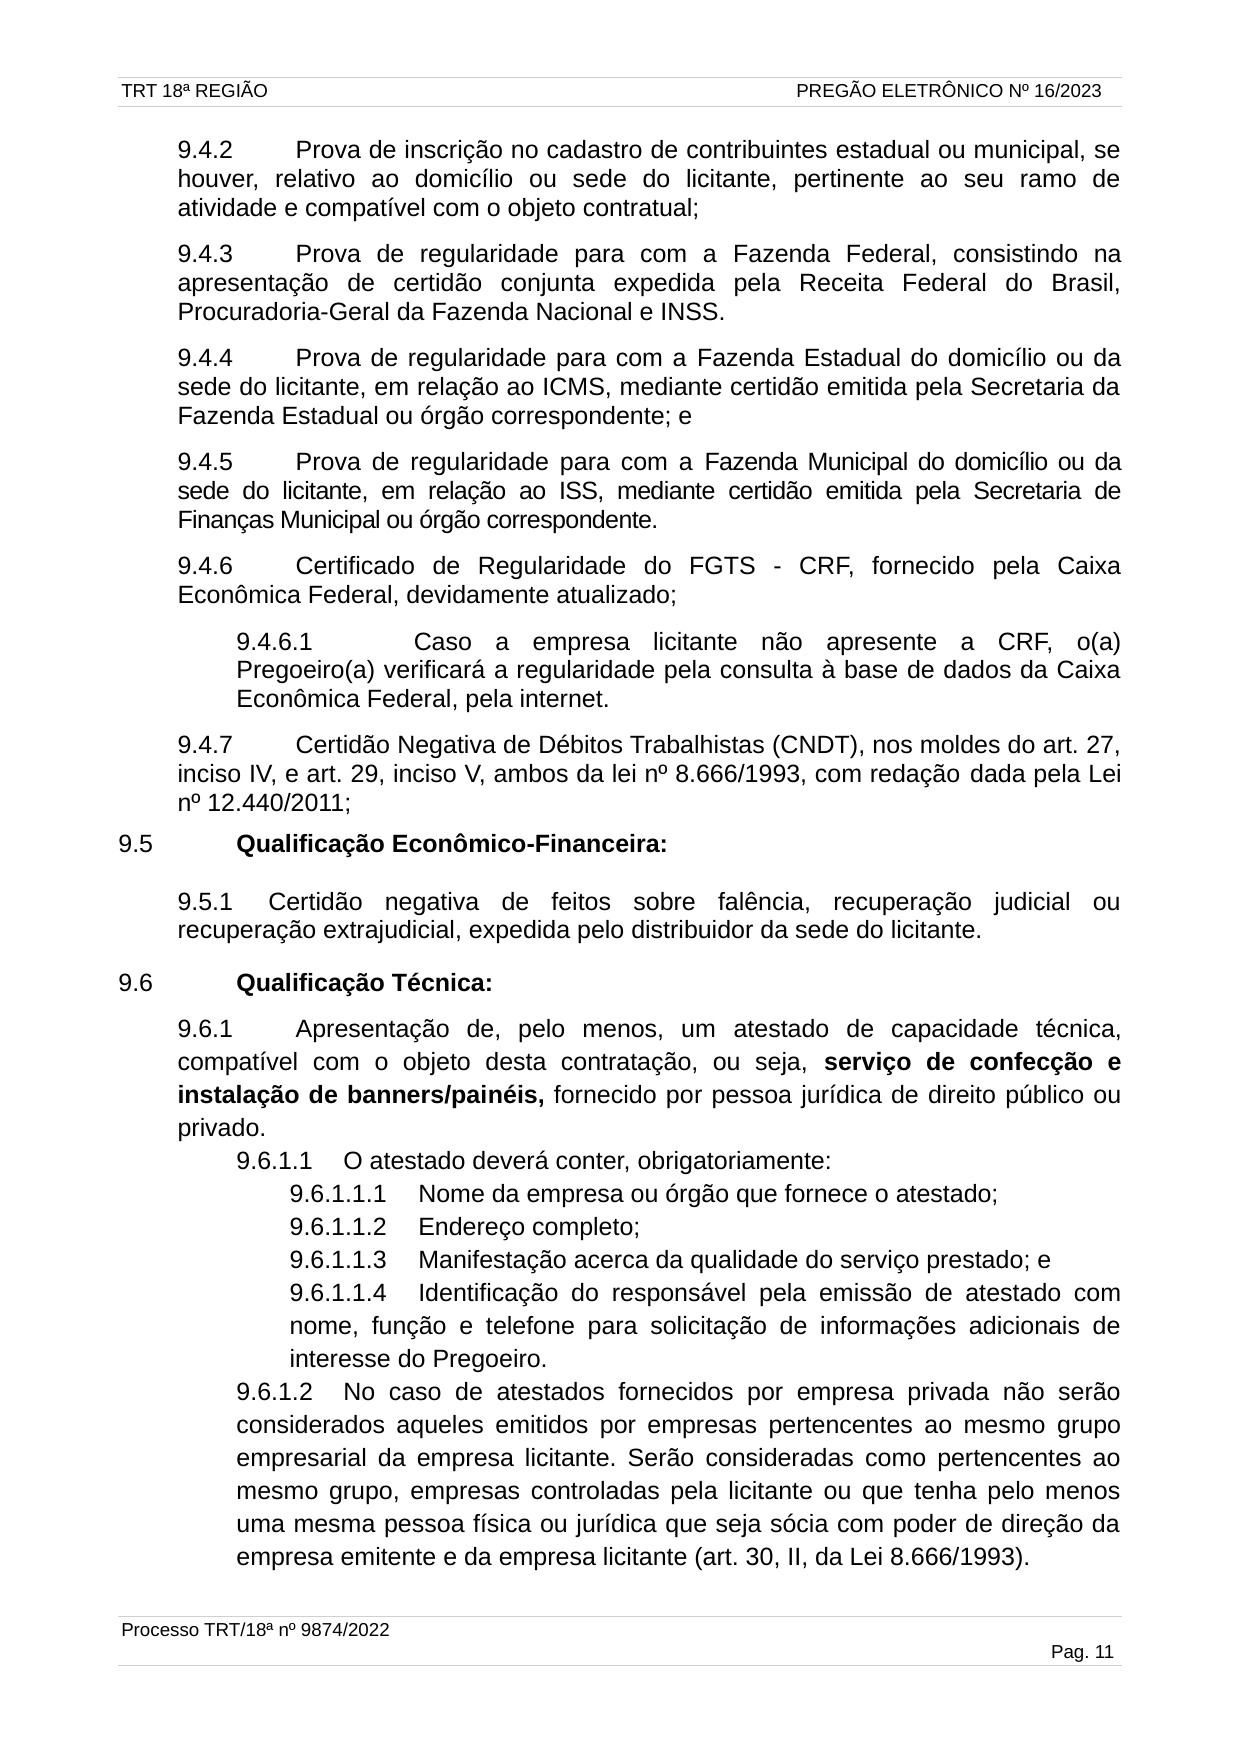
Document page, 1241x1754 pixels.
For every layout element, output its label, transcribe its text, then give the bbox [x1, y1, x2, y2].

list 9.4.6 Certificado de Regularidade do FGTS - CRF, fornecido pela Caixa Econômica Federal, devidamente atualizado; [177, 551, 1122, 609]
list 9.6.1 Apresentação de, pelo menos, um atestado de capacidade técnica, compatível com o objeto desta contratação, ou seja, serviço de confecção e instalação de banners/painéis, fornecido por pessoa jurídica de direito público ou privado. [177, 1014, 1122, 1142]
list 9.4.5 Prova de regularidade para com a Fazenda Municipal do domicílio ou da sede do licitante, em relação ao ISS, mediante certidão emitida pela Secretaria de Finanças Municipal ou órgão correspondente. [177, 447, 1122, 534]
list 9.4.7 Certidão Negativa de Débitos Trabalhistas (CNDT), nos moldes do art. 27, inciso IV, e art. 29, inciso V, ambos da lei nº 8.666/1993, com redação dada pela Lei nº 12.440/2011; [177, 731, 1122, 817]
list 9.4.2 Prova de inscrição no cadastro de contribuintes estadual ou municipal, se houver, relativo ao domicílio ou sede do licitante, pertinente ao seu ramo de atividade e compatível com o objeto contratual; [177, 136, 1122, 222]
list 9.6.1.2 No caso de atestados fornecidos por empresa privada não serão considerados aqueles emitidos por empresas pertencentes ao mesmo grupo empresarial da empresa licitante. Serão consideradas como pertencentes ao mesmo grupo, empresas controladas pela licitante ou que tenha pelo menos uma mesma pessoa física ou jurídica que seja sócia com poder de direção da empresa emitente e da empresa licitante (art. 30, II, da Lei 8.666/1993). [236, 1377, 1122, 1571]
list 9.4.4 Prova de regularidade para com a Fazenda Estadual do domicílio ou da sede do licitante, em relação ao ICMS, mediante certidão emitida pela Secretaria da Fazenda Estadual ou órgão correspondente; e [177, 343, 1122, 430]
list 9.6.1.1.4 Identificação do responsável pela emissão de atestado com nome, função e telefone para solicitação de informações adicionais de interesse do Pregoeiro. [289, 1278, 1122, 1373]
text 9.5.1 Certidão negativa de feitos sobre falência, recuperação judicial ou recuperação extrajudicial, expedida pelo distribuidor da sede do licitante. [177, 887, 1122, 944]
list 9.6.1.1 O atestado deverá conter, obrigatoriamente: [236, 1146, 1122, 1175]
list 9.4.3 Prova de regularidade para com a Fazenda Federal, consistindo na apresentação de certidão conjunta expedida pela Receita Federal do Brasil, Procuradoria-Geral da Fazenda Nacional e INSS. [177, 239, 1122, 326]
list 9.6 Qualificação Técnica: [118, 968, 1122, 997]
list 9.6.1.1.2 Endereço completo; [289, 1212, 1122, 1241]
list 9.6.1.1.3 Manifestação acerca da qualidade do serviço prestado; e [289, 1245, 1122, 1274]
text 9.4.6.1 Caso a empresa licitante não apresente a CRF, o(a) Pregoeiro(a) verificará a regularidade pela consulta à base de dados da Caixa Econômica Federal, pela internet. [236, 627, 1122, 713]
text 9.5 Qualificação Econômico-Financeira: [118, 829, 1122, 858]
list 9.6.1.1.1 Nome da empresa ou órgão que fornece o atestado; [289, 1179, 1122, 1208]
